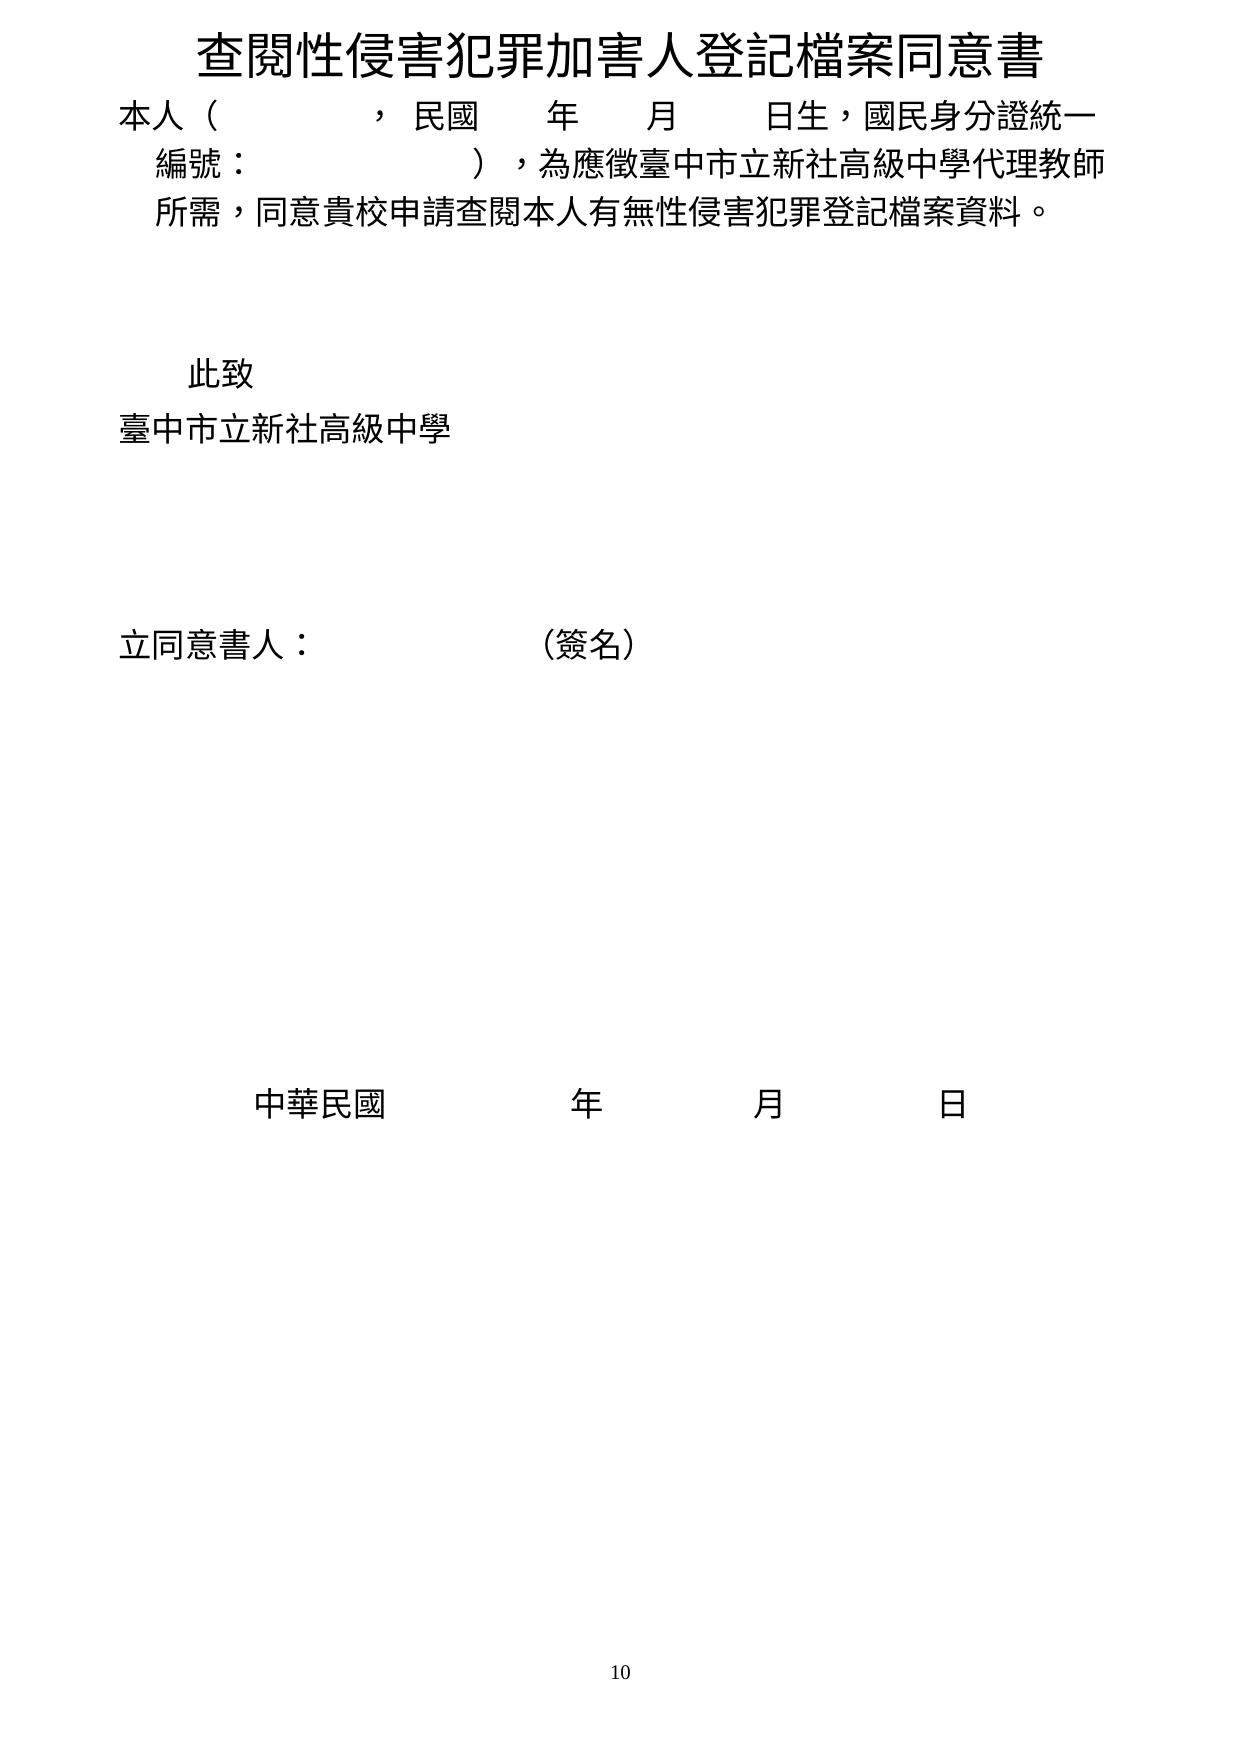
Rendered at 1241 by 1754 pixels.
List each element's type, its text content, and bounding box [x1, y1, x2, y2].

text 臺中市立新社高級中學 [118, 403, 1122, 451]
text 中華民國 年 月 日 [118, 1080, 1122, 1126]
text 本人（ ， 民國 年 月 日生，國民身分證統一編號： ），為應徵臺中市立新社高級中學代理教師所需，同意貴校申請查閱本人有無性侵害犯罪登記檔案資料。 [118, 90, 1122, 234]
text 查閱性侵害犯罪加害人登記檔案同意書 [118, 36, 1122, 84]
text 立同意書人： （簽名） [118, 619, 1122, 667]
text 此致 [118, 348, 1122, 396]
